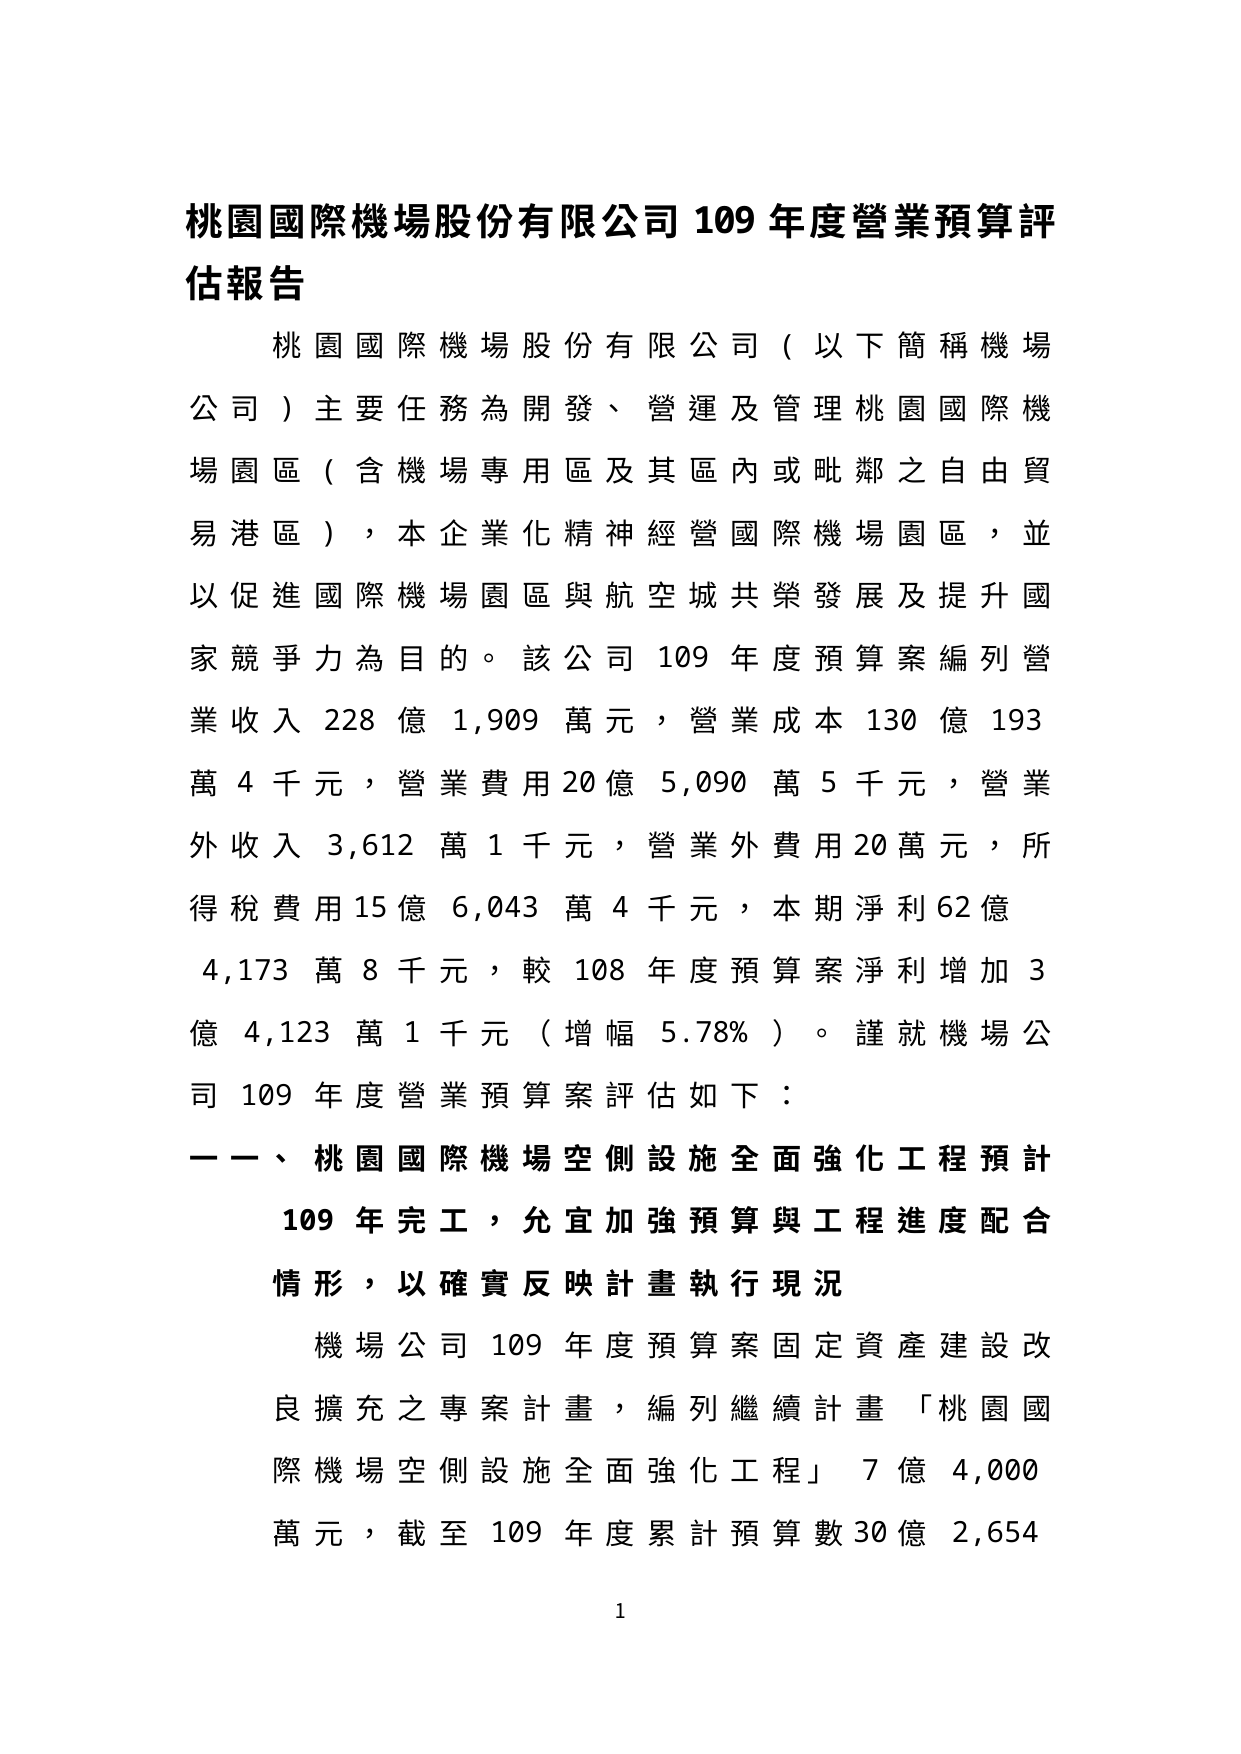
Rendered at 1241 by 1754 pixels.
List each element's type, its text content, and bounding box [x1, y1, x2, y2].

text 桃園國際機場股份有限公司109年度營業預算評估報告 [183, 177, 1058, 302]
text 機場公司109年度預算案固定資產建設改良擴充之專案計畫，編列繼續計畫「桃園國際機場空側設施全面強化工程」7億4,000萬元，截至109年度累計預算數30億2,654萬元，與投資總額相同，預計於109年完工，說明如下： [242, 1302, 1058, 1552]
text 桃園國際機場股份有限公司(以下簡稱機場公司)主要任務為開發、營運及管理桃園國際機場園區(含機場專用區及其區內或毗鄰之自由貿易港區)，本企業化精神經營國際機場園區，並以促進國際機場園區與航空城共榮發展及提升國家競爭力為目的。該公司109年度預算案編列營業收入228億1,909萬元，營業成本130億193萬4千元，營業費用20億5,090萬5千元，營業外收入3,612萬1千元，營業外費用20萬元，所得稅費用15億6,043萬4千元，本期淨利62億4,173萬8千元，較108年度預算案淨利增加3億4,123萬1千元（增幅5.78%）。謹就機場公司109年度營業預算案評估如下： [183, 302, 1058, 1115]
text 一一、桃園國際機場空側設施全面強化工程預計109年完工，允宜加強預算與工程進度配合情形，以確實反映計畫執行現況 [183, 1115, 1058, 1302]
